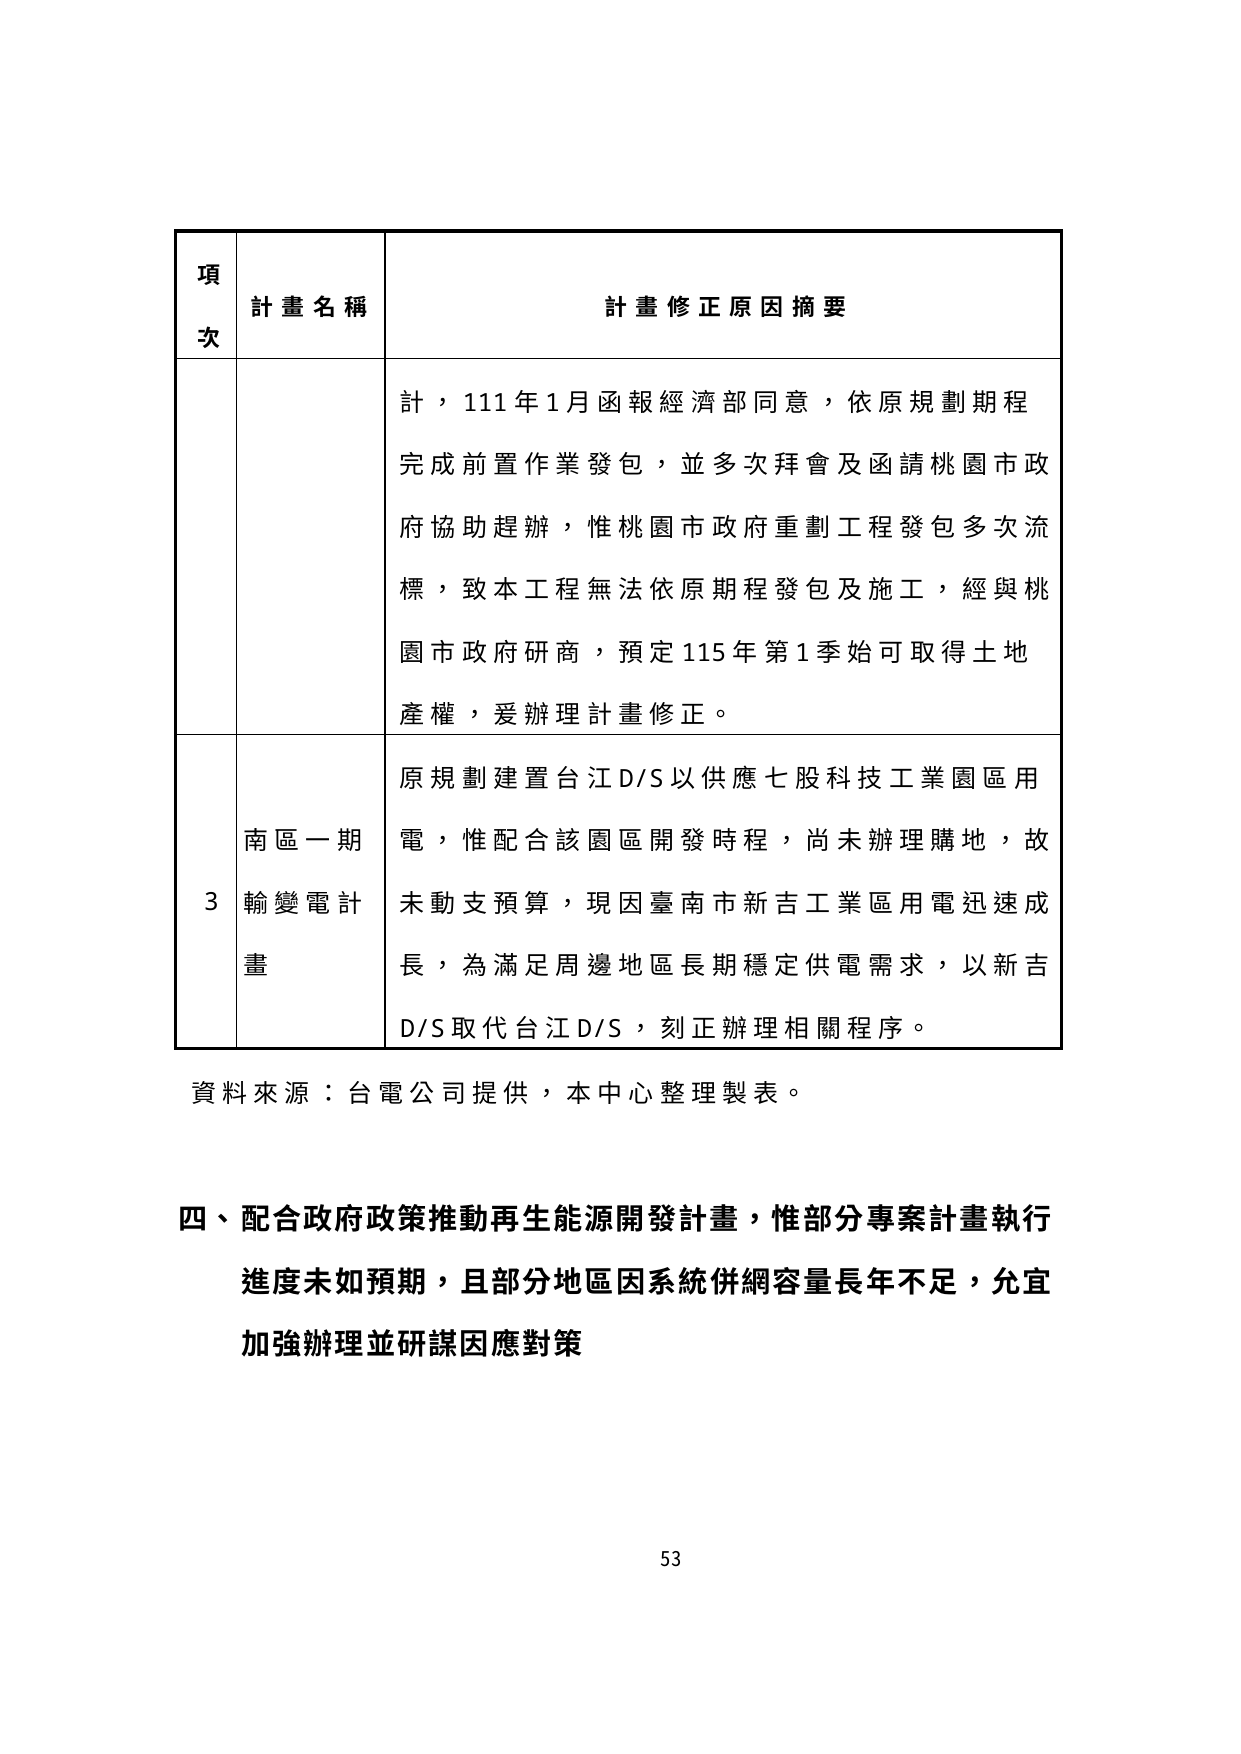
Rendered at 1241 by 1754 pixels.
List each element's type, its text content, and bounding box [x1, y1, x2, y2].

table_cell 3 [177, 735, 236, 1047]
text 四、配合政府政策推動再生能源開發計畫，惟部分專案計畫執行進度未如預期，且部分地區因系統併網容量長年不足，允宜加強辦理並研謀因應對策 [177, 1175, 1063, 1363]
table_cell [237, 359, 384, 733]
table_cell 原規劃建置台江D/S以供應七股科技工業園區用電，惟配合該園區開發時程，尚未辦理購地，故未動支預算，現因臺南市新吉工業區用電迅速成長，為滿足周邊地區長期穩定供電需求，以新吉D/S取代台江D/S，刻正辦理相關程序。 [386, 735, 1060, 1047]
table_header 計畫名稱 [237, 233, 384, 357]
table_cell 南區一期輸變電計畫 [237, 735, 384, 1047]
text 資料來源：台電公司提供，本中心整理製表。 [183, 1050, 1063, 1113]
table_header 項次 [177, 233, 236, 357]
table_header 計畫修正原因摘要 [386, 233, 1060, 357]
table_cell [177, 359, 236, 733]
table_cell 計，111年1月函報經濟部同意，依原規劃期程完成前置作業發包，並多次拜會及函請桃園市政府協助趕辦，惟桃園市政府重劃工程發包多次流標，致本工程無法依原期程發包及施工，經與桃園市政府研商，預定115年第1季始可取得土地產權，爰辦理計畫修正。 [386, 359, 1060, 733]
